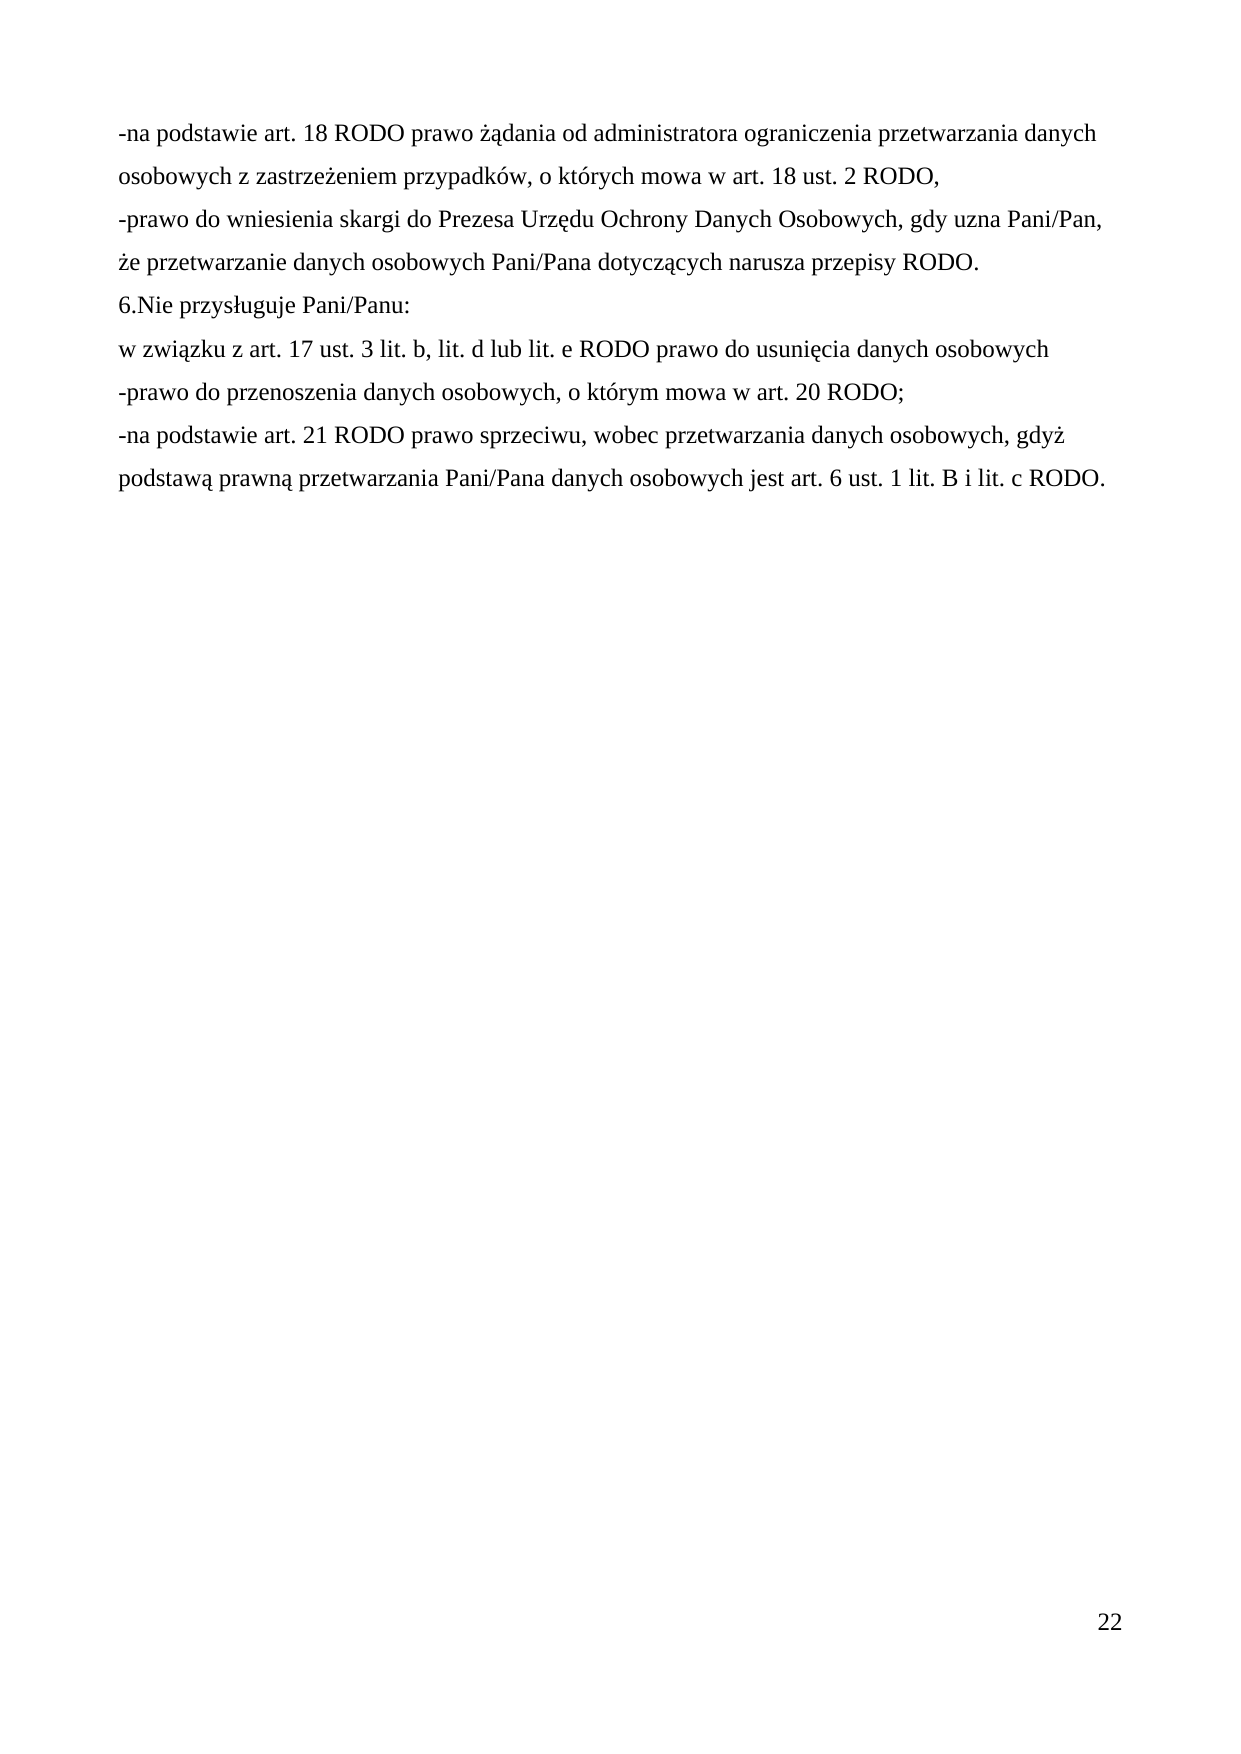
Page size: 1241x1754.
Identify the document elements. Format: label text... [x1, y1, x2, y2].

list -prawo do przenoszenia danych osobowych, o którym mowa w art. 20 RODO; [118, 377, 1122, 406]
text 6.Nie przysługuje Pani/Panu: [118, 291, 1122, 319]
list -na podstawie art. 21 RODO prawo sprzeciwu, wobec przetwarzania danych osobowych, gdyż podstawą prawną przetwarzania Pani/Pana danych osobowych jest art. 6 ust. 1 lit. B i lit. c RODO. [118, 420, 1122, 492]
list w związku z art. 17 ust. 3 lit. b, lit. d lub lit. e RODO prawo do usunięcia danych osobowych [118, 334, 1122, 362]
list -prawo do wniesienia skargi do Prezesa Urzędu Ochrony Danych Osobowych, gdy uzna Pani/Pan, że przetwarzanie danych osobowych Pani/Pana dotyczących narusza przepisy RODO. [118, 204, 1122, 276]
list -na podstawie art. 18 RODO prawo żądania od administratora ograniczenia przetwarzania danych osobowych z zastrzeżeniem przypadków, o których mowa w art. 18 ust. 2 RODO, [118, 118, 1122, 190]
